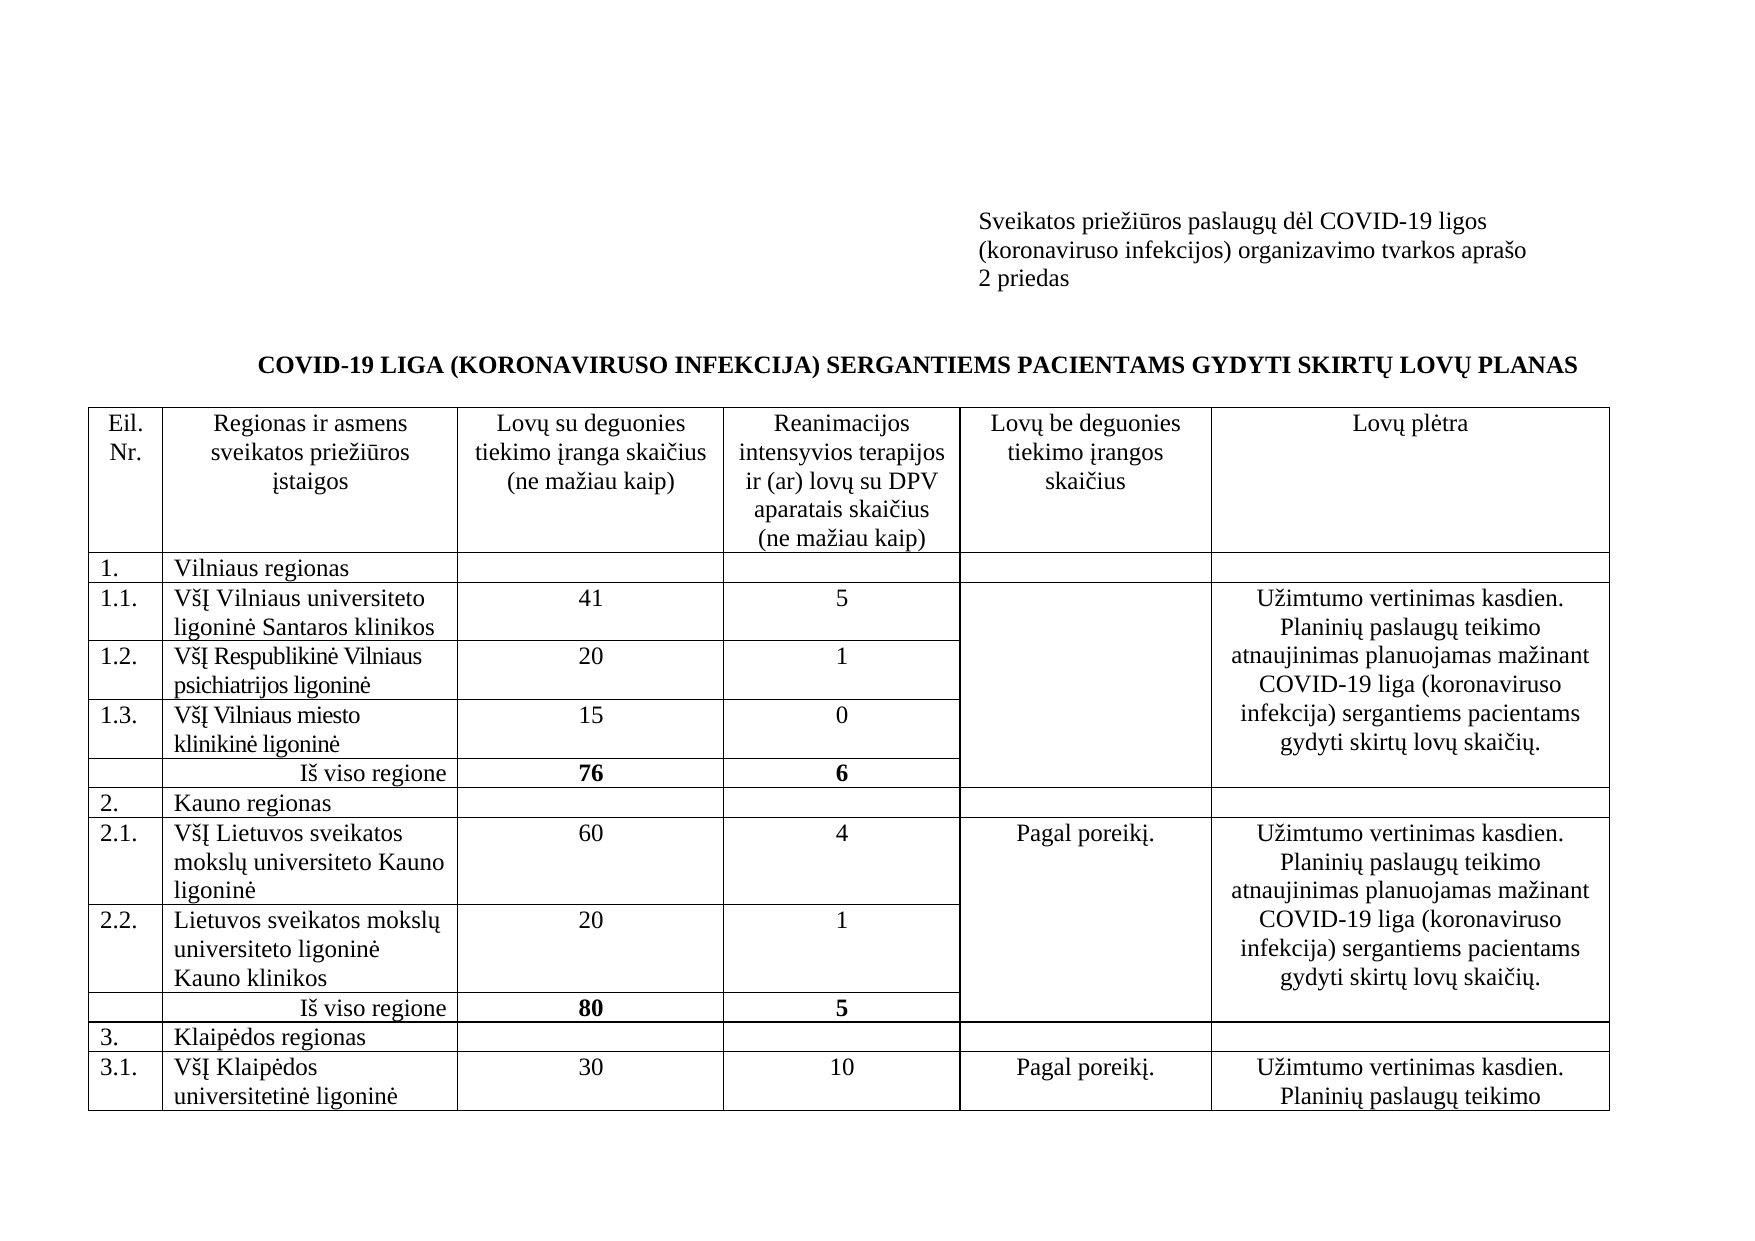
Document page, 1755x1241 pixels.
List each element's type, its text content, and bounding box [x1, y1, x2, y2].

table_cell Klaipėdos regionas [163, 1023, 457, 1051]
table_cell Pagal poreikį. [961, 818, 1211, 1021]
table_cell [724, 1023, 959, 1051]
table_cell 10 [724, 1052, 959, 1110]
text Sveikatos priežiūros paslaugų dėl COVID-19 ligos [591, 206, 1606, 235]
table_cell [724, 553, 959, 582]
table_cell VšĮ Klaipėdos universitetinė ligoninė [163, 1052, 457, 1110]
table_header Eil. Nr. [89, 408, 162, 552]
table_cell Lietuvos sveikatos mokslų universiteto ligoninė Kauno klinikos [163, 905, 457, 992]
table_cell [724, 788, 959, 817]
table_cell 5 [724, 993, 959, 1021]
table_cell [961, 583, 1211, 787]
text 2 priedas [89, 263, 1606, 292]
table_cell 1.3. [89, 700, 162, 757]
table_cell [458, 788, 723, 817]
table_cell 0 [724, 700, 959, 757]
table_cell Užimtumo vertinimas kasdien. Planinių paslaugų teikimo [1212, 1052, 1609, 1110]
table_cell 80 [458, 993, 723, 1021]
table_cell 2.2. [89, 905, 162, 992]
table_cell 1.2. [89, 641, 162, 699]
table_cell 76 [458, 759, 723, 787]
table_cell [458, 553, 723, 582]
table_cell [1212, 553, 1609, 582]
table_cell [89, 993, 162, 1021]
table_cell Iš viso regione [163, 759, 457, 787]
table_cell Užimtumo vertinimas kasdien. Planinių paslaugų teikimo atnaujinimas planuojamas mažinant COVID-19 liga (koronaviruso infekcija) sergantiems pacientams gydyti skirtų lovų skaičių. [1212, 818, 1609, 1021]
text COVID-19 LIGA (KORONAVIRUSO INFEKCIJA) SERGANTIEMS PACIENTAMS GYDYTI SKIRTŲ LOVŲ PLANAS [200, 350, 1636, 378]
table_header Lovų be deguonies tiekimo įrangos skaičius [961, 408, 1211, 552]
table_cell 5 [724, 583, 959, 640]
table_cell [961, 788, 1211, 817]
table_cell VšĮ Respublikinė Vilniaus psichiatrijos ligoninė [163, 641, 457, 699]
table_cell 1 [724, 905, 959, 992]
table_cell 1 [724, 641, 959, 699]
table_cell [89, 759, 162, 787]
table_cell [961, 1023, 1211, 1051]
table_cell 41 [458, 583, 723, 640]
table_cell Pagal poreikį. [961, 1052, 1211, 1110]
table_cell VšĮ Lietuvos sveikatos mokslų universiteto Kauno ligoninė [163, 818, 457, 904]
table_cell 4 [724, 818, 959, 904]
table_cell [961, 553, 1211, 582]
table_cell 2. [89, 788, 162, 817]
table_cell Kauno regionas [163, 788, 457, 817]
table_cell 2.1. [89, 818, 162, 904]
table_cell 6 [724, 759, 959, 787]
table_cell [1212, 1023, 1609, 1051]
table_cell 1.1. [89, 583, 162, 640]
table_cell [458, 1023, 723, 1051]
table_header Reanimacijos intensyvios terapijos ir (ar) lovų su DPV aparatais skaičius (ne mažiau kaip) [724, 408, 959, 552]
table_cell 3.1. [89, 1052, 162, 1110]
table_cell 20 [458, 641, 723, 699]
text (koronaviruso infekcijos) organizavimo tvarkos aprašo [591, 235, 1606, 263]
table_cell VšĮ Vilniaus miesto klinikinė ligoninė [163, 700, 457, 757]
table_cell Vilniaus regionas [163, 553, 457, 582]
table_cell Iš viso regione [163, 993, 457, 1021]
table_header Lovų plėtra [1212, 408, 1609, 552]
table_cell [1212, 788, 1609, 817]
table_cell 1. [89, 553, 162, 582]
table_cell 3. [89, 1023, 162, 1051]
table_cell 20 [458, 905, 723, 992]
table_cell 15 [458, 700, 723, 757]
table_cell 30 [458, 1052, 723, 1110]
table_header Regionas ir asmens sveikatos priežiūros įstaigos [163, 408, 457, 552]
table_header Lovų su deguonies tiekimo įranga skaičius (ne mažiau kaip) [458, 408, 723, 552]
table_cell Užimtumo vertinimas kasdien. Planinių paslaugų teikimo atnaujinimas planuojamas mažinant COVID-19 liga (koronaviruso infekcija) sergantiems pacientams gydyti skirtų lovų skaičių. [1212, 583, 1609, 787]
table_cell 60 [458, 818, 723, 904]
table_cell VšĮ Vilniaus universiteto ligoninė Santaros klinikos [163, 583, 457, 640]
